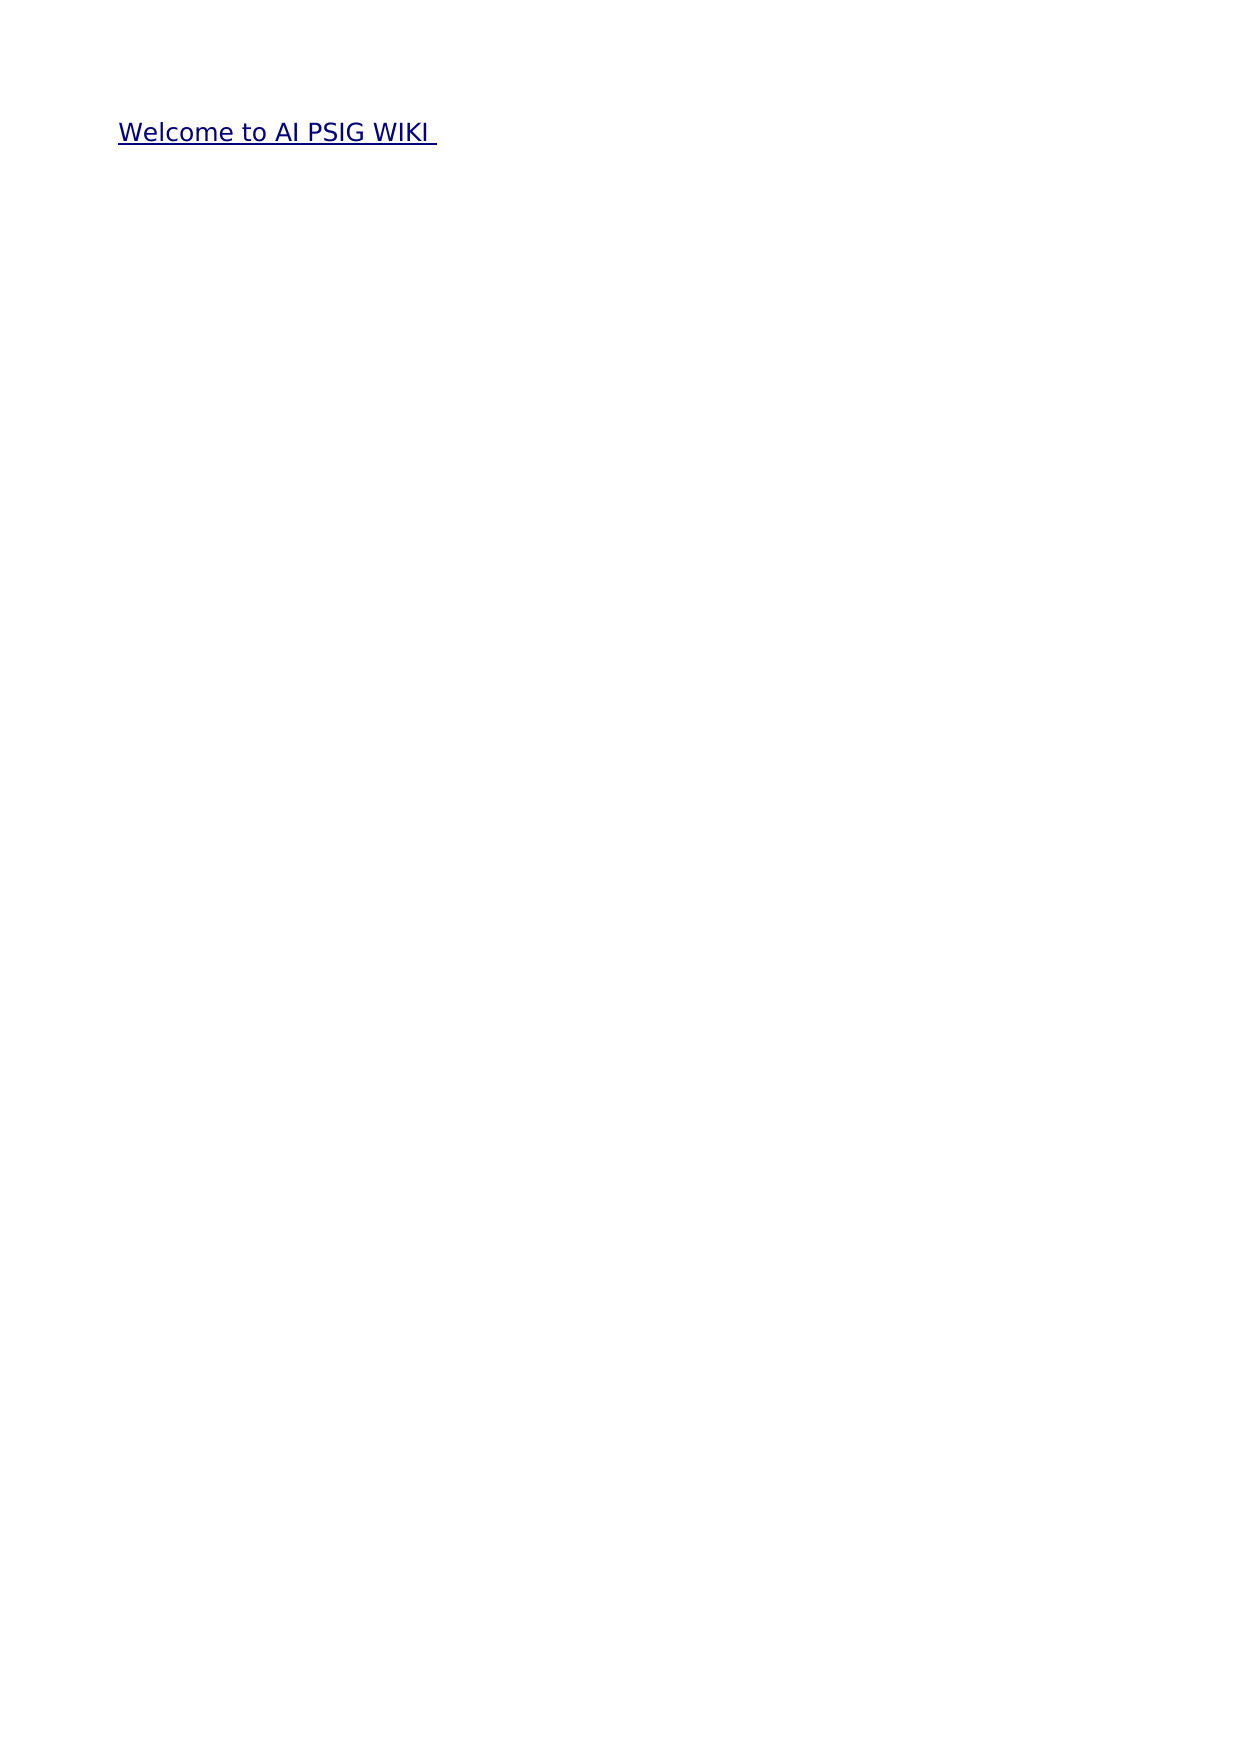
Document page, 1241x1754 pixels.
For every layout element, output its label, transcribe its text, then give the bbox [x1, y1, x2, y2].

text Welcome to AI PSIG WIKI [118, 118, 1122, 147]
